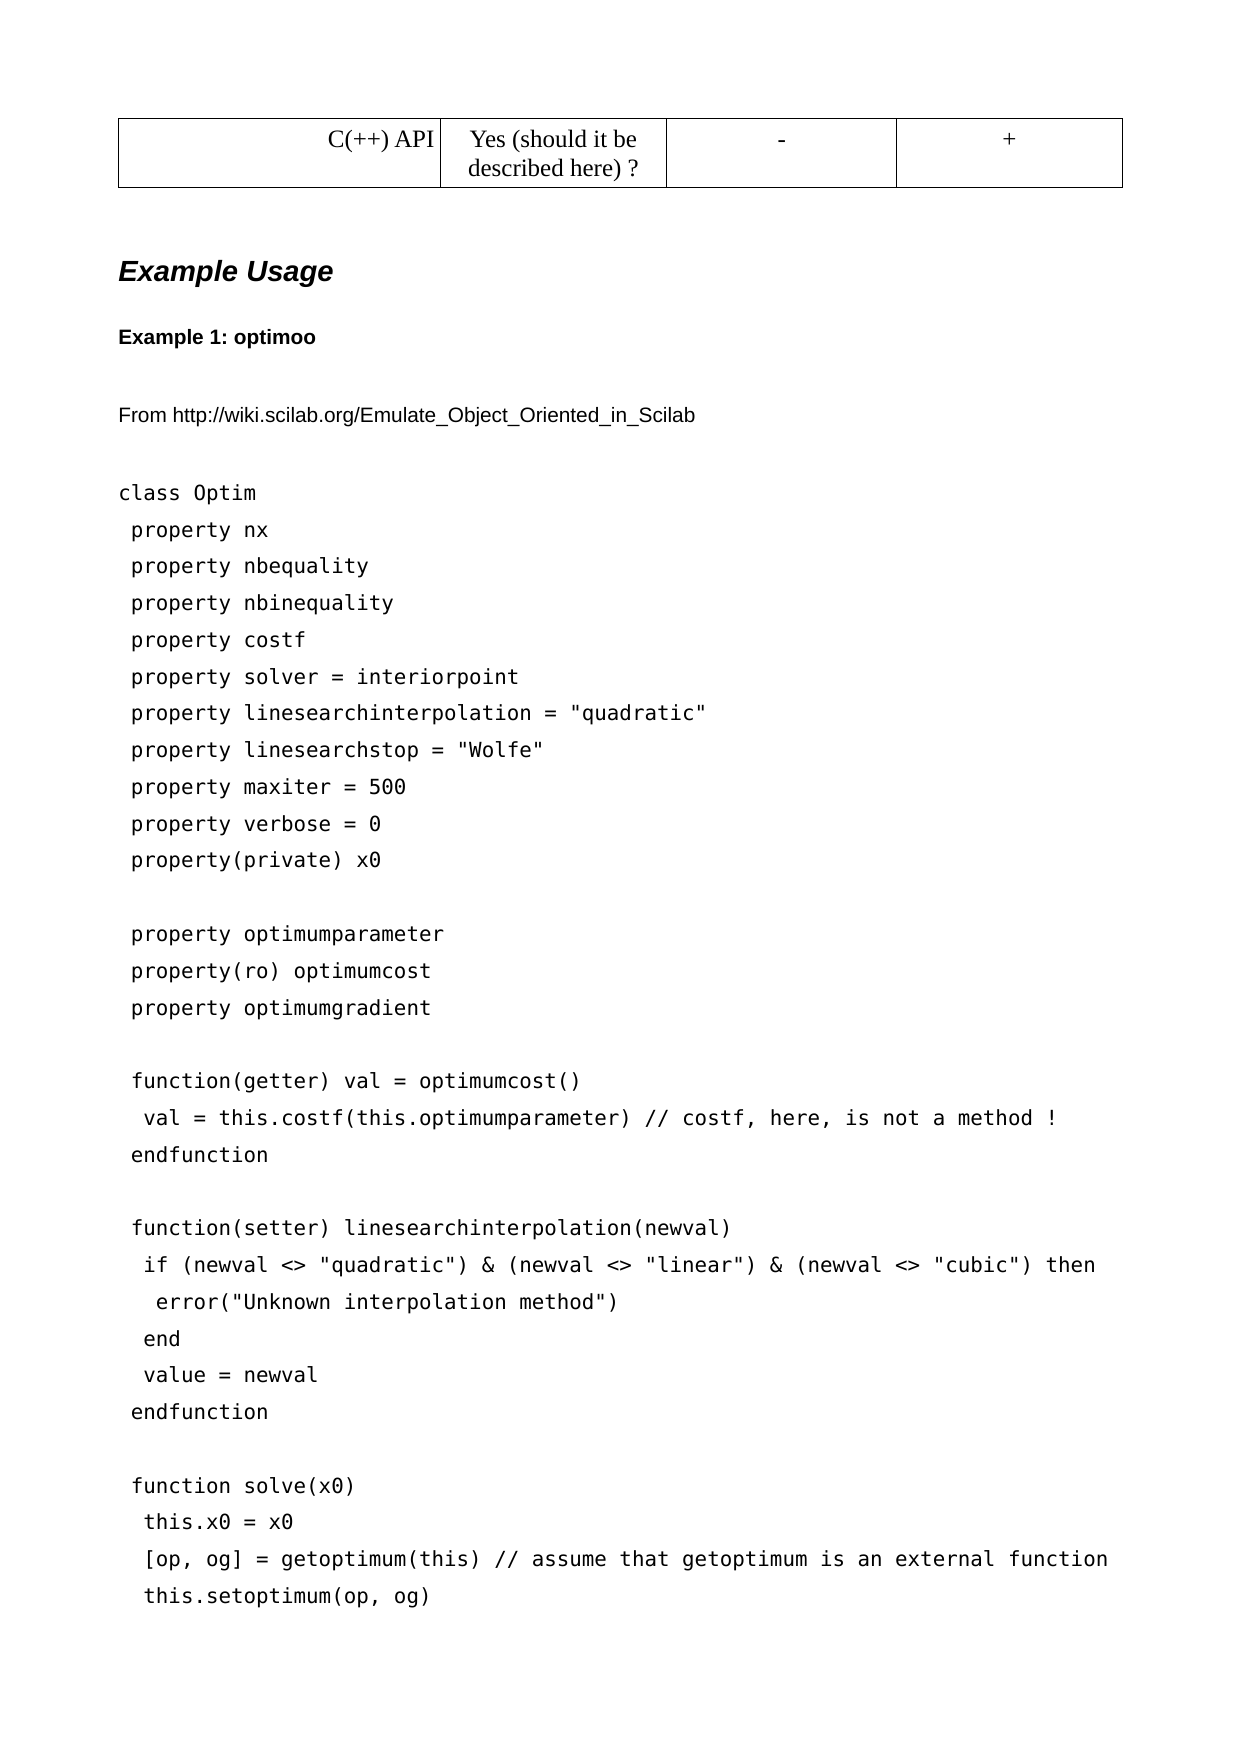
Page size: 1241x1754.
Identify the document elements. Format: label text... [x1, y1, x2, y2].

text function(getter) val = optimumcost() [118, 1069, 1122, 1093]
text property(private) x0 [118, 848, 1122, 873]
text this.x0 = x0 [118, 1510, 1122, 1535]
subtitle Example Usage [118, 253, 1122, 287]
text property(ro) optimumcost [118, 959, 1122, 983]
subtitle Example 1: optimoo [118, 324, 1122, 348]
text function solve(x0) [118, 1474, 1122, 1498]
table_cell C(++) API [119, 119, 440, 187]
text property optimumgradient [118, 996, 1122, 1020]
text property maxiter = 500 [118, 775, 1122, 799]
text function(setter) linesearchinterpolation(newval) [118, 1216, 1122, 1241]
text property nbinequality [118, 591, 1122, 615]
text property verbose = 0 [118, 812, 1122, 836]
text endfunction [118, 1400, 1122, 1424]
text value = newval [118, 1363, 1122, 1388]
table_cell Yes (should it be described here) ? [441, 119, 666, 187]
text property costf [118, 628, 1122, 652]
text property optimumparameter [118, 922, 1122, 946]
text property linesearchstop = "Wolfe" [118, 738, 1122, 762]
text end [118, 1327, 1122, 1351]
table_cell + [897, 119, 1122, 187]
text this.setoptimum(op, og) [118, 1584, 1122, 1608]
text property nbequality [118, 554, 1122, 579]
text From http://wiki.scilab.org/Emulate_Object_Oriented_in_Scilab [118, 403, 1122, 427]
table_cell - [667, 119, 896, 187]
text endfunction [118, 1143, 1122, 1167]
text property solver = interiorpoint [118, 665, 1122, 689]
text error("Unknown interpolation method") [118, 1290, 1122, 1314]
text property linesearchinterpolation = "quadratic" [118, 701, 1122, 726]
text [op, og] = getoptimum(this) // assume that getoptimum is an external function [118, 1547, 1122, 1571]
text class Optim [118, 481, 1122, 505]
text if (newval <> "quadratic") & (newval <> "linear") & (newval <> "cubic") then [118, 1253, 1122, 1277]
text property nx [118, 518, 1122, 542]
text val = this.costf(this.optimumparameter) // costf, here, is not a method ! [118, 1106, 1122, 1130]
